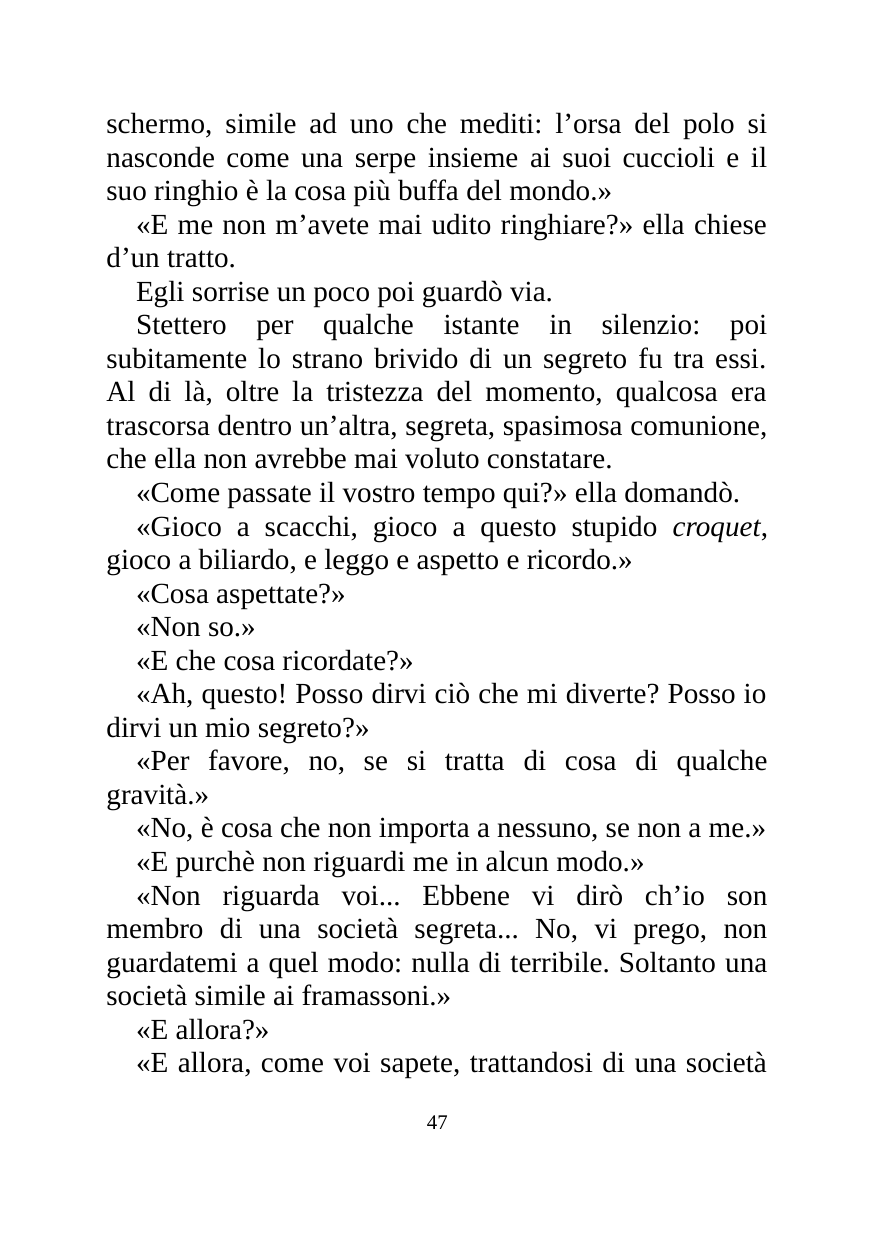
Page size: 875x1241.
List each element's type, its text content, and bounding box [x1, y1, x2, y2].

text «E che cosa ricordate?» [106, 643, 768, 676]
text «Come passate il vostro tempo qui?» ella domandò. [106, 475, 768, 509]
text Stettero per qualche istante in silenzio: poi subitamente lo strano brivido di un segreto fu tra essi. Al di là, oltre la tristezza del momento, qualcosa era trascorsa dentro un’altra, segreta, spasimosa comunione, che ella non avrebbe mai voluto constatare. [106, 307, 768, 475]
text «Ah, questo! Posso dirvi ciò che mi diverte? Posso io dirvi un mio segreto?» [106, 676, 768, 743]
text «E purchè non riguardi me in alcun modo.» [106, 844, 768, 878]
text «Cosa aspettate?» [106, 576, 768, 609]
text «E allora, come voi sapete, trattandosi di una società [106, 1045, 768, 1079]
text «Gioco a scacchi, gioco a questo stupido croquet, gioco a biliardo, e leggo e aspetto e ricordo.» [106, 509, 768, 576]
text «E me non m’avete mai udito ringhiare?» ella chiese d’un tratto. [106, 207, 768, 274]
text «No, è cosa che non importa a nessuno, se non a me.» [106, 811, 768, 844]
text Egli sorrise un poco poi guardò via. [106, 274, 768, 307]
text «Non riguarda voi... Ebbene vi dirò ch’io son membro di una società segreta... No, vi prego, non guardatemi a quel modo: nulla di terribile. Soltanto una società simile ai framassoni.» [106, 878, 768, 1012]
text «E allora?» [106, 1012, 768, 1045]
text schermo, simile ad uno che mediti: l’orsa del polo si nasconde come una serpe insieme ai suoi cuccioli e il suo ringhio è la cosa più buffa del mondo.» [106, 106, 768, 207]
text «Non so.» [106, 609, 768, 643]
text «Per favore, no, se si tratta di cosa di qualche gravità.» [106, 743, 768, 811]
